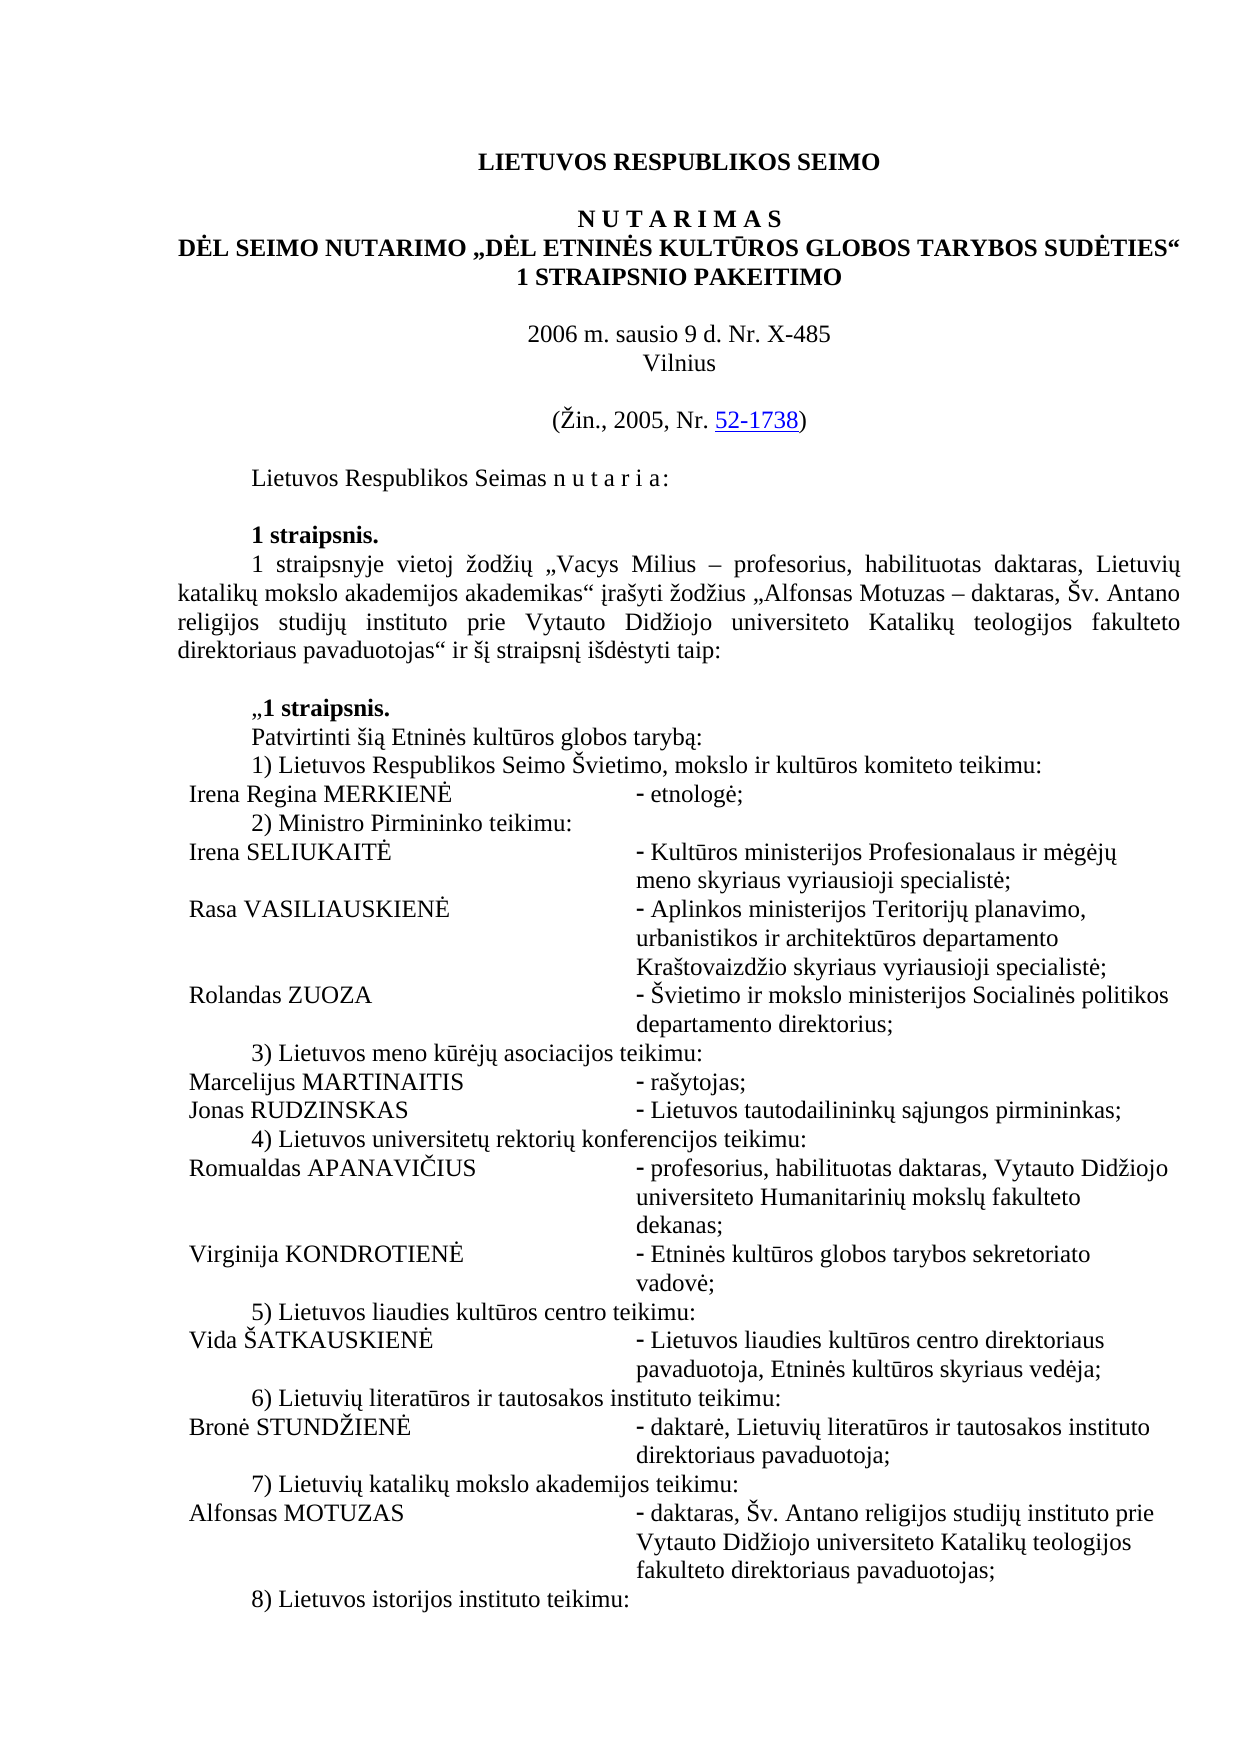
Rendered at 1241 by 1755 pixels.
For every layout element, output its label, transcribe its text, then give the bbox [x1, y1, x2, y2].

table_header  Kultūros ministerijos Profesionalaus ir mėgėjų meno skyriaus vyriausioji specialistė; [625, 837, 1181, 894]
text 1 straipsnis. [177, 521, 1181, 549]
table_cell  Etninės kultūros globos tarybos sekretoriato vadovė; [625, 1239, 1181, 1297]
table_cell  Lietuvos tautodailininkų sąjungos pirmininkas; [625, 1096, 1181, 1124]
table_cell Virginija KONDROTIENĖ [177, 1239, 624, 1297]
text 4) Lietuvos universitetų rektorių konferencijos teikimu: [177, 1124, 1181, 1153]
table_cell  Aplinkos ministerijos Teritorijų planavimo, urbanistikos ir architektūros departamento Kraštovaizdžio skyriaus vyriausioji specialistė; [625, 894, 1181, 981]
text 3) Lietuvos meno kūrėjų asociacijos teikimu: [177, 1038, 1181, 1067]
text 1 straipsnyje vietoj žodžių „Vacys Milius – profesorius, habilituotas daktaras, Lietuvių katalikų mokslo akademijos akademikas“ įrašyti žodžius „Alfonsas Motuzas – daktaras, Šv. Antano religijos studijų instituto prie Vytauto Didžiojo universiteto Katalikų teologijos fakulteto direktoriaus pavaduotojas“ ir šį straipsnį išdėstyti taip: [177, 549, 1181, 664]
table_header Romualdas APANAVIČIUS [177, 1153, 624, 1239]
table_header  daktaras, Šv. Antano religijos studijų instituto prie Vytauto Didžiojo universiteto Katalikų teologijos fakulteto direktoriaus pavaduotojas; [625, 1498, 1181, 1584]
table_cell  Švietimo ir mokslo ministerijos Socialinės politikos departamento direktorius; [625, 981, 1181, 1038]
table_header  Lietuvos liaudies kultūros centro direktoriaus pavaduotoja, Etninės kultūros skyriaus vedėja; [625, 1326, 1181, 1383]
text DĖL SEIMO NUTARIMO „DĖL ETNINĖS KULTŪROS GLOBOS TARYBOS SUDĖTIES“ 1 STRAIPSNIO PAKEITIMO [177, 233, 1181, 291]
table_header  rašytojas; [625, 1067, 1181, 1096]
text 2) Ministro Pirmininko teikimu: [177, 808, 1181, 837]
table_header Alfonsas MOTUZAS [177, 1498, 624, 1584]
table_cell Rolandas ZUOZA [177, 981, 624, 1038]
table_header Vida ŠATKAUSKIENĖ [177, 1326, 624, 1383]
text LIETUVOS RESPUBLIKOS SEIMO [177, 147, 1181, 176]
text (Žin., 2005, Nr. 52-1738) [177, 406, 1181, 434]
table_header Irena Regina MERKIENĖ [177, 779, 624, 808]
table_header Bronė STUNDŽIENĖ [177, 1412, 624, 1469]
table_header  daktarė, Lietuvių literatūros ir tautosakos instituto direktoriaus pavaduotoja; [625, 1412, 1181, 1469]
text 7) Lietuvių katalikų mokslo akademijos teikimu: [177, 1469, 1181, 1498]
text 8) Lietuvos istorijos instituto teikimu: [177, 1584, 1181, 1613]
table_header Irena SELIUKAITĖ [177, 837, 624, 894]
table_cell Jonas RUDZINSKAS [177, 1096, 624, 1124]
text „1 straipsnis. [177, 693, 1181, 722]
text Vilnius [177, 348, 1181, 377]
table_cell Rasa VASILIAUSKIENĖ [177, 894, 624, 981]
text Patvirtinti šią Etninės kultūros globos tarybą: [177, 722, 1181, 751]
text 1) Lietuvos Respublikos Seimo Švietimo, mokslo ir kultūros komiteto teikimu: [177, 751, 1181, 779]
text 2006 m. sausio 9 d. Nr. X-485 [177, 319, 1181, 348]
text 6) Lietuvių literatūros ir tautosakos instituto teikimu: [177, 1383, 1181, 1412]
table_header Marcelijus MARTINAITIS [177, 1067, 624, 1096]
text Lietuvos Respublikos Seimas nutaria: [177, 463, 1181, 492]
table_header  etnologė; [625, 779, 1181, 808]
text N U T A R I M A S [177, 204, 1181, 233]
table_header  profesorius, habilituotas daktaras, Vytauto Didžiojo universiteto Humanitarinių mokslų fakulteto dekanas; [625, 1153, 1181, 1239]
text 5) Lietuvos liaudies kultūros centro teikimu: [177, 1297, 1181, 1326]
